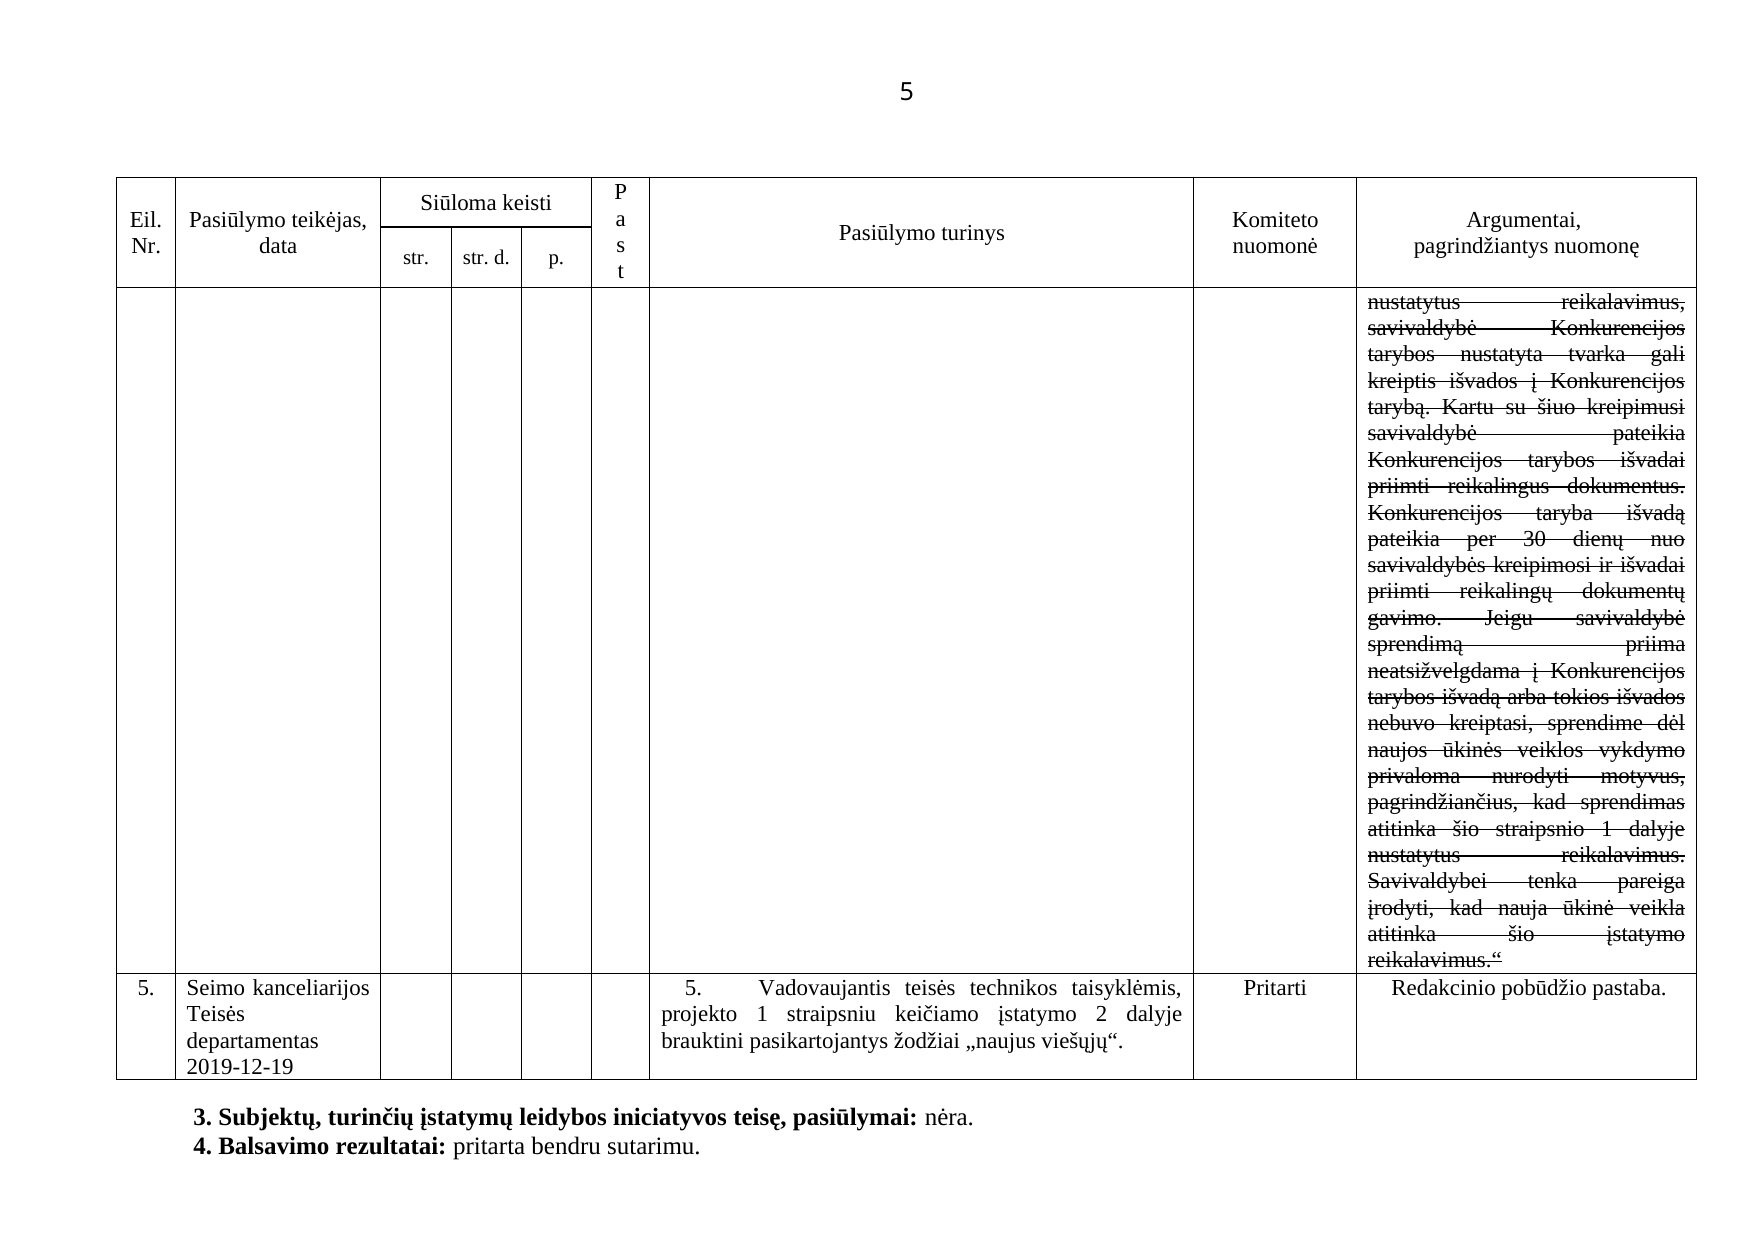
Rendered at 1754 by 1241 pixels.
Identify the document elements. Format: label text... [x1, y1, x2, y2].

table_header Pasiūlymo turinys [650, 178, 1193, 287]
table_header Argumentai, pagrindžiantys nuomonę [1357, 178, 1696, 287]
table_cell Redakcinio pobūdžio pastaba. [1357, 974, 1696, 1079]
table_header Pasiūlymo teikėjas, data [176, 178, 380, 287]
table_cell [452, 288, 521, 973]
table_cell [592, 974, 649, 1079]
table_cell [452, 974, 521, 1079]
table_cell Seimo kanceliarijos Teisės departamentas 2019-12-19 [176, 974, 380, 1079]
table_cell [522, 288, 591, 973]
table_cell [381, 288, 451, 973]
table_header Siūloma keisti [381, 178, 591, 226]
table_cell p. [522, 228, 591, 287]
table_header Eil. Nr. [117, 178, 175, 287]
table_cell [117, 288, 175, 973]
table_cell nustatytus reikalavimus, savivaldybė Konkurencijos tarybos nustatyta tvarka gali kreiptis išvados į Konkurencijos tarybą. Kartu su šiuo kreipimusi savivaldybė pateikia Konkurencijos tarybos išvadai priimti reikalingus dokumentus. Konkurencijos taryba išvadą pateikia per 30 dienų nuo savivaldybės kreipimosi ir išvadai priimti reikalingų dokumentų gavimo. Jeigu savivaldybė sprendimą priima neatsižvelgdama į Konkurencijos tarybos išvadą arba tokios išvados nebuvo kreiptasi, sprendime dėl naujos ūkinės veiklos vykdymo privaloma nurodyti motyvus, pagrindžiančius, kad sprendimas atitinka šio straipsnio 1 dalyje nustatytus reikalavimus. Savivaldybei tenka pareiga įrodyti, kad nauja ūkinė veikla atitinka šio įstatymo reikalavimus.“ [1357, 288, 1696, 973]
text 4. Balsavimo rezultatai: pritarta bendru sutarimu. [118, 1131, 1695, 1159]
table_cell N N [592, 288, 649, 973]
table_cell [381, 974, 451, 1079]
table_cell 5. [117, 974, 175, 1079]
table_cell [1194, 288, 1356, 973]
table_cell [176, 288, 380, 973]
table_header Komiteto nuomonė [1194, 178, 1356, 287]
table_cell str. [381, 228, 451, 287]
table_cell Pritarti [1194, 974, 1356, 1079]
table_cell [650, 288, 1193, 973]
table_header Pastabos [592, 178, 649, 287]
table_cell 5. Vadovaujantis teisės technikos taisyklėmis, projekto 1 straipsniu keičiamo įstatymo 2 dalyje brauktini pasikartojantys žodžiai „naujus viešųjų“. [650, 974, 1193, 1079]
table_cell str. d. [452, 228, 521, 287]
table_cell [522, 974, 591, 1079]
text 3. Subjektų, turinčių įstatymų leidybos iniciatyvos teisę, pasiūlymai: nėra. [118, 1102, 1695, 1131]
